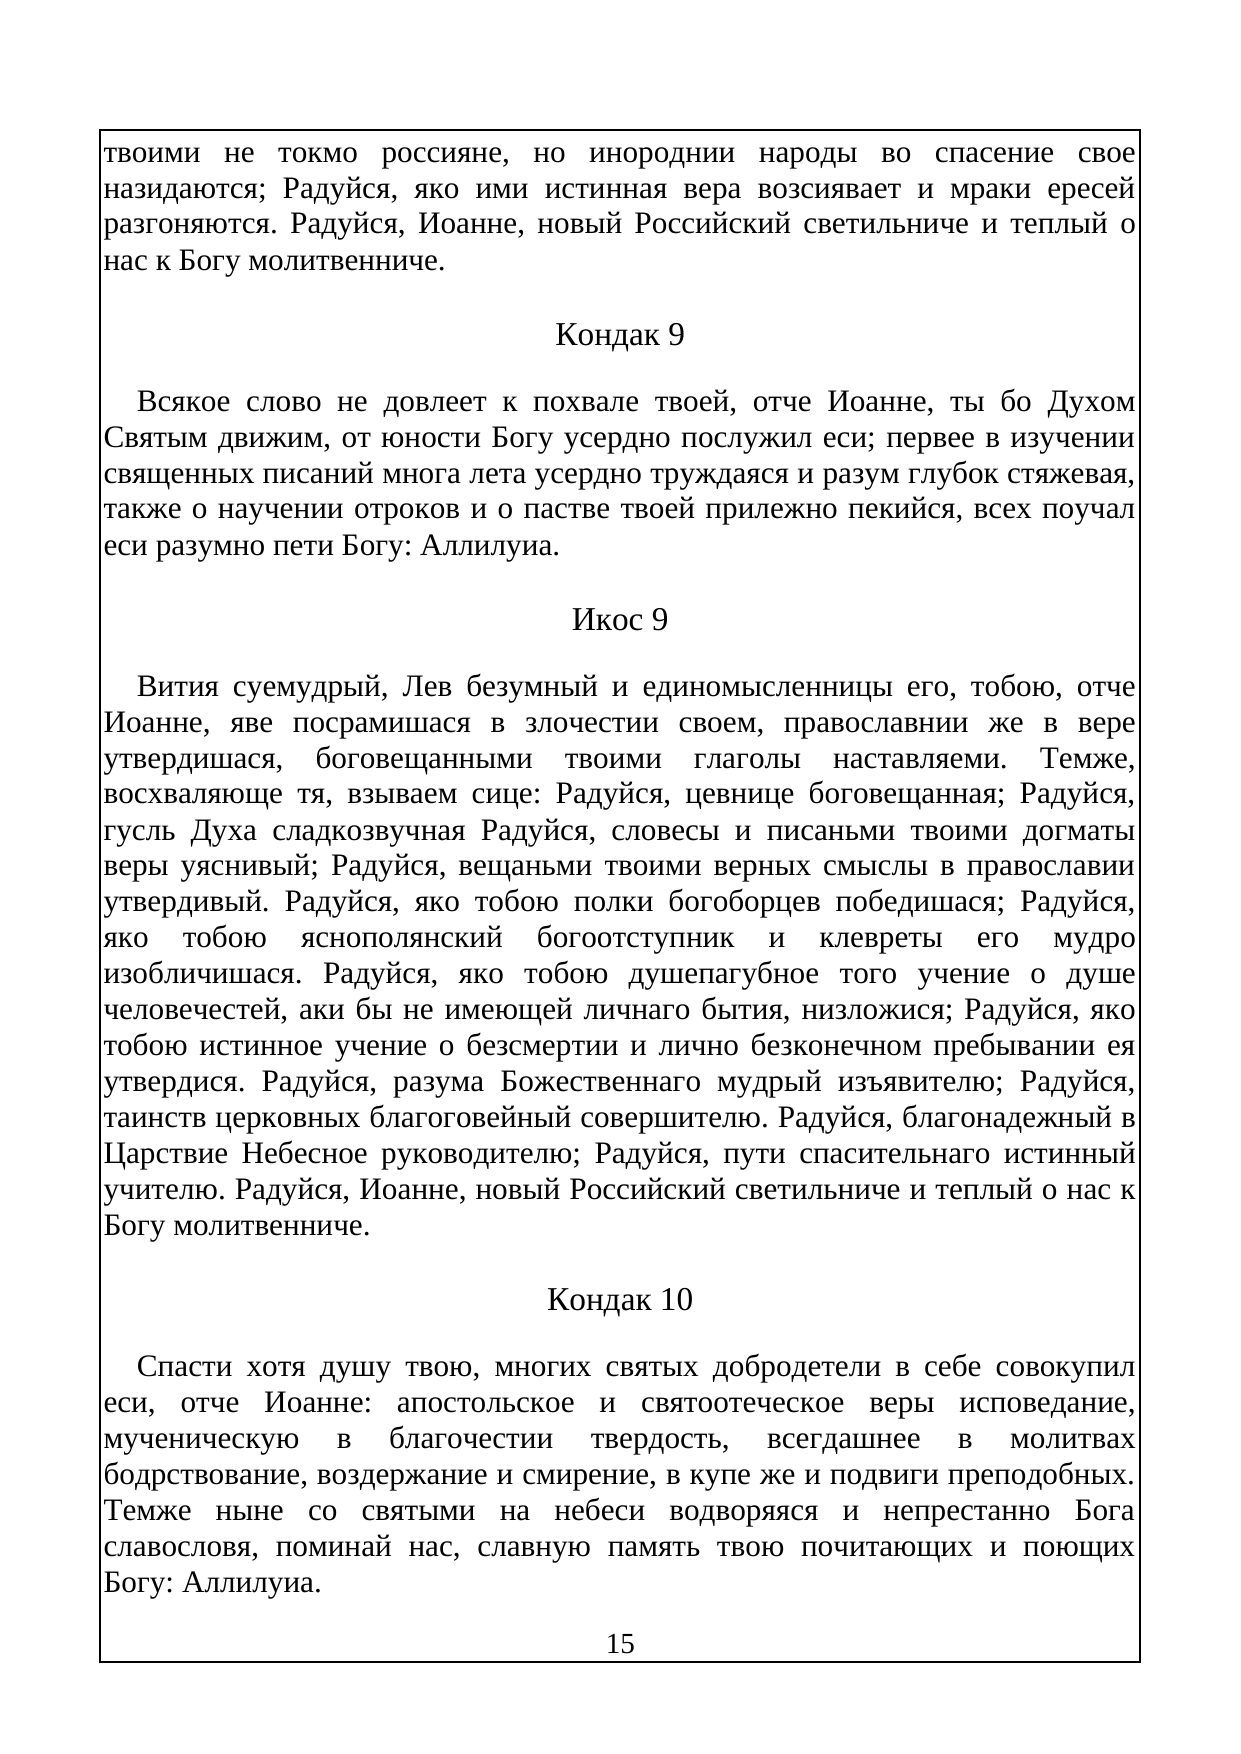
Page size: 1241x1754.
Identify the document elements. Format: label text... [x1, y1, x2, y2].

subtitle Икос 9 [103, 599, 1137, 637]
subtitle Кондак 10 [103, 1279, 1137, 1318]
text твоими не токмо россияне, но инороднии народы во спасение свое назидаются; Радуйся, яко ими истинная вера возсиявает и мраки ересей разгоняются. Радуйся, Иоанне, новый Российский светильниче и теплый о нас к Богу молитвенниче. [103, 133, 1137, 277]
text Вития суемудрый, Лев безумный и единомысленницы его, тобою, отче Иоанне, яве посрамишася в злочестии своем, православнии же в вере утвердишася, боговещанными твоими глаголы наставляеми. Темже, восхваляюще тя, взываем сице: Радуйся, цевнице боговещанная; Радуйся, гусль Духа сладкозвучная Радуйся, словесы и писаньми твоими догматы веры уяснивый; Радуйся, вещаньми твоими верных смыслы в православии утвердивый. Радуйся, яко тобою полки богоборцев победишася; Радуйся, яко тобою яснополянский богоотступник и клевреты его мудро изобличишася. Радуйся, яко тобою душепагубное того учение о душе человечестей, аки бы не имеющей личнаго бытия, низложися; Радуйся, яко тобою истинное учение о безсмертии и лично безконечном пребывании ея утвердися. Радуйся, разума Божественнаго мудрый изъявителю; Радуйся, таинств церковных благоговейный совершителю. Радуйся, благонадежный в Царствие Небесное руководителю; Радуйся, пути спасительнаго истинный учителю. Радуйся, Иоанне, новый Российский светильниче и теплый о нас к Богу молитвенниче. [103, 667, 1137, 1242]
text Всякое слово не довлеет к похвале твоей, отче Иоанне, ты бо Духом Святым движим, от юности Богу усердно послужил еси; первее в изучении священных писаний многа лета усердно труждаяся и разум глубок стяжевая, также о научении отроков и о пастве твоей прилежно пекийся, всех поучал еси разумно пети Богу: Аллилуиа. [103, 382, 1137, 562]
subtitle Кондак 9 [103, 314, 1137, 352]
text Спасти хотя душу твою, многих святых добродетели в себе совокупил еси, отче Иоанне: апостольское и святоотеческое веры исповедание, мученическую в благочестии твердость, всегдашнее в молитвах бодрствование, воздержание и смирение, в купе же и подвиги преподобных. Темже ныне со святыми на небеси водворяяся и непрестанно Бога славословя, поминай нас, славную память твою почитающих и поющих Богу: Аллилуиа. [103, 1347, 1137, 1599]
